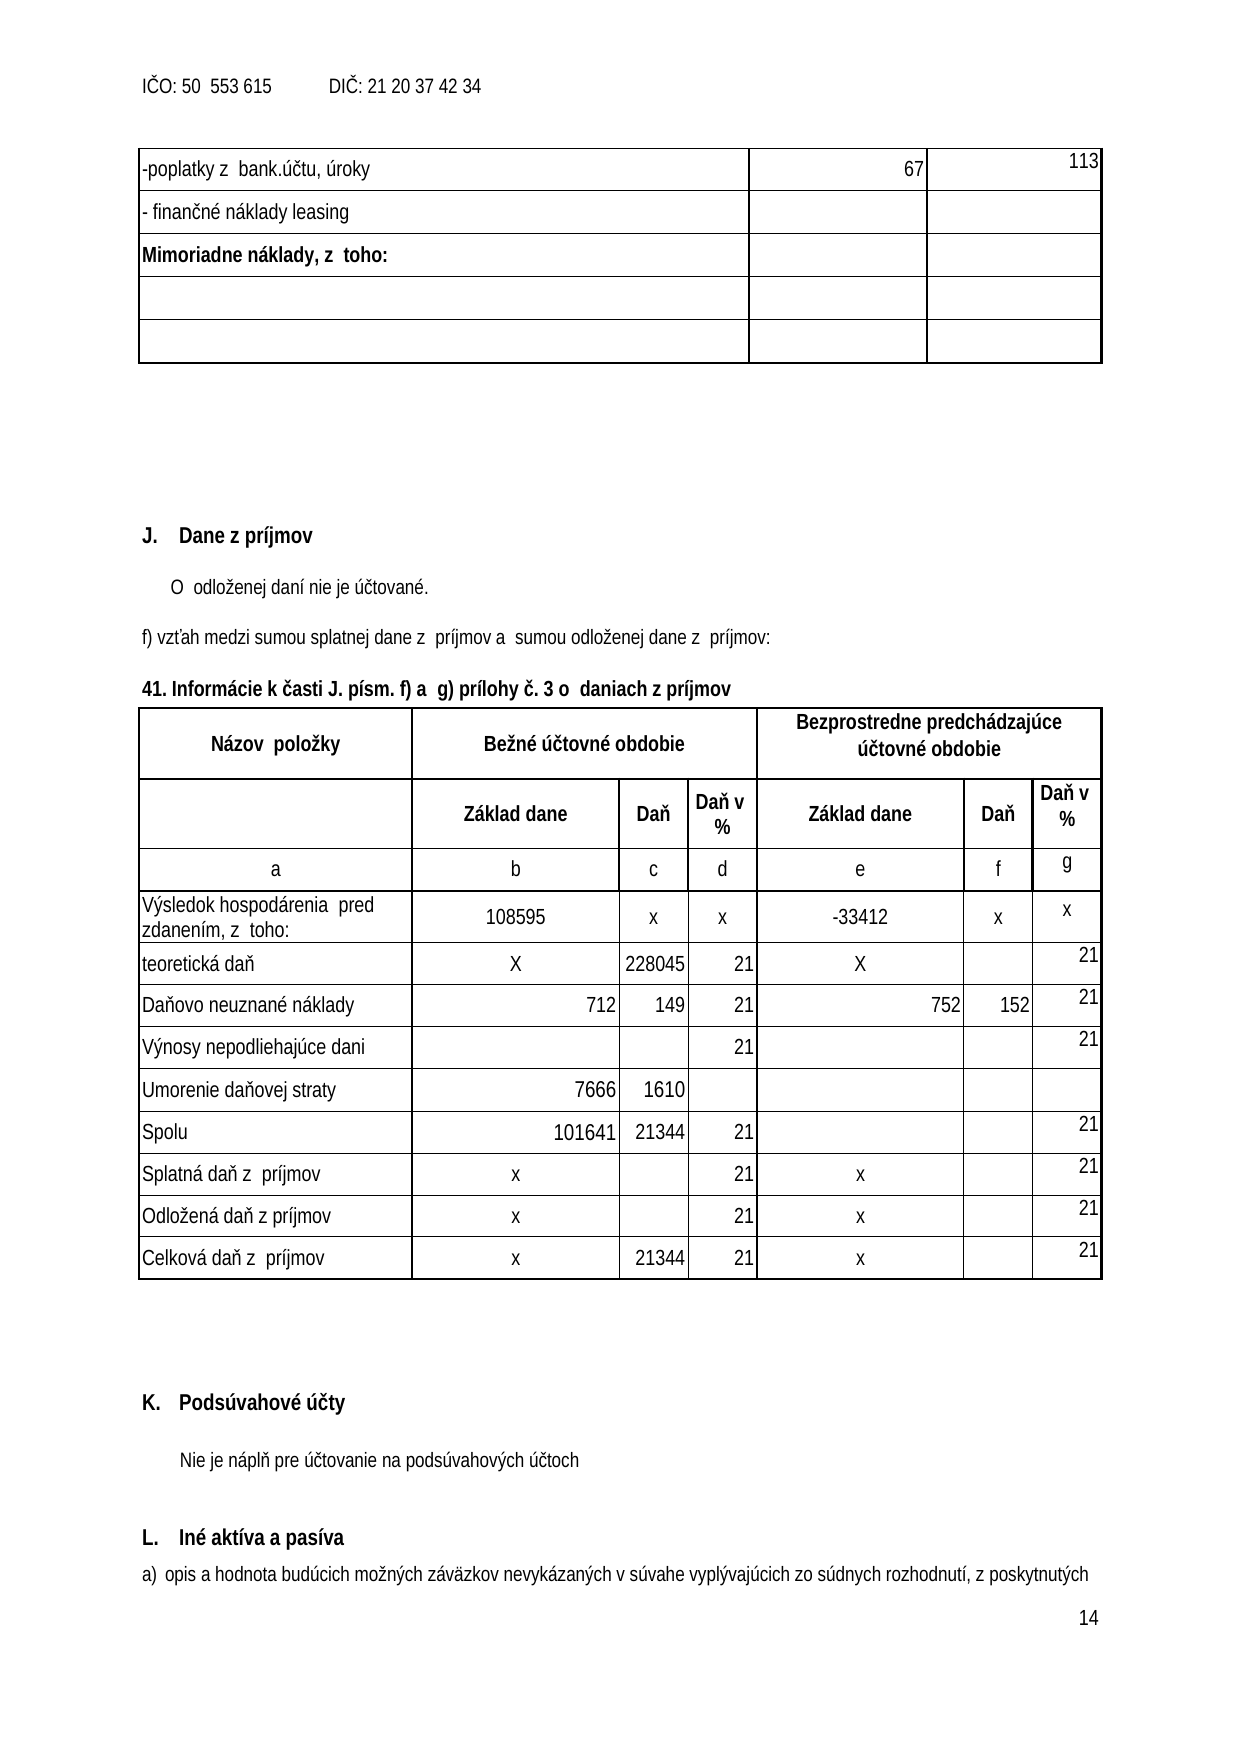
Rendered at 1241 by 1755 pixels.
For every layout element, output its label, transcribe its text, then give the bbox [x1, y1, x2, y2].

table_cell Výnosy nepodliehajúce dani [140, 1027, 411, 1068]
table_cell 21344 [620, 1237, 688, 1278]
table_cell [964, 1069, 1032, 1111]
table_cell a [140, 849, 411, 890]
text K. Podsúvahové účty [142, 1389, 1098, 1416]
table_cell 7666 [413, 1069, 619, 1111]
table_cell [928, 191, 1100, 233]
text Nie je náplň pre účtovanie na podsúvahových účtoch [142, 1448, 1098, 1472]
title 41. Informácie k časti J. písm. f) a g) prílohy č. 3 o daniach z príjmov [142, 676, 1098, 701]
table_cell [689, 1069, 756, 1111]
table_cell [758, 1112, 963, 1153]
table_cell g [1034, 849, 1100, 890]
table_cell f [965, 849, 1031, 890]
table_cell [964, 943, 1032, 984]
table_header Názov položky [140, 709, 411, 777]
table_cell 21 [689, 1154, 756, 1194]
table_cell Daň v % [689, 780, 756, 848]
table_cell d [689, 849, 756, 890]
table_cell [758, 1027, 963, 1068]
table_cell 101641 [413, 1112, 619, 1153]
table_cell Splatná daň z príjmov [140, 1154, 411, 1194]
table_cell [620, 1196, 688, 1236]
table_cell 21 [689, 1027, 756, 1068]
table_cell 21 [1033, 1154, 1100, 1194]
table_cell [928, 234, 1100, 276]
table_cell 712 [413, 985, 619, 1026]
table_cell [750, 277, 926, 319]
table_cell [758, 1069, 963, 1111]
table_cell x [413, 1196, 619, 1236]
table_cell 21 [1033, 943, 1100, 984]
table_cell [140, 320, 748, 362]
table_cell 108595 [413, 892, 619, 942]
text L. Iné aktíva a pasíva [142, 1523, 1098, 1550]
table_cell 228045 [620, 943, 688, 984]
table_cell x [689, 892, 756, 942]
table_cell Mimoriadne náklady, z toho: [140, 234, 748, 276]
table_header Bežné účtovné obdobie [413, 709, 756, 777]
table_cell [928, 320, 1100, 362]
table_cell [964, 1027, 1032, 1068]
table_cell x [1033, 892, 1100, 942]
table_cell Odložená daň z príjmov [140, 1196, 411, 1236]
text a) opis a hodnota budúcich možných záväzkov nevykázaných v súvahe vyplývajúcich zo súdnych rozhodnutí, z poskytnutých [142, 1562, 1098, 1586]
table_cell [620, 1027, 688, 1068]
table_cell 21 [1033, 1027, 1100, 1068]
table_cell - finančné náklady leasing [140, 191, 748, 233]
table_cell [620, 1154, 688, 1194]
table_cell Daň v % [1034, 780, 1100, 848]
table_cell Daň [965, 780, 1031, 848]
table_cell x [758, 1196, 963, 1236]
table_cell x [758, 1154, 963, 1194]
table_cell [413, 1027, 619, 1068]
table_cell [964, 1237, 1032, 1278]
table_cell 113 [928, 149, 1100, 189]
table_cell [140, 780, 411, 848]
table_cell b [413, 849, 618, 890]
table_cell [928, 277, 1100, 319]
text O odloženej daní nie je účtované. [142, 575, 1098, 599]
table_cell [750, 234, 926, 276]
table_cell X [758, 943, 963, 984]
table_cell x [964, 892, 1032, 942]
table_cell 152 [964, 985, 1032, 1026]
table_cell -33412 [758, 892, 963, 942]
table_cell Daňovo neuznané náklady [140, 985, 411, 1026]
table_cell 21 [689, 1112, 756, 1153]
table_cell x [620, 892, 688, 942]
table_cell [750, 320, 926, 362]
table_cell -poplatky z bank.účtu, úroky [140, 149, 748, 189]
table_cell 21 [1033, 1196, 1100, 1236]
table_cell 149 [620, 985, 688, 1026]
table_cell [750, 191, 926, 233]
table_cell 21344 [620, 1112, 688, 1153]
table_cell e [758, 849, 963, 890]
table_cell 21 [689, 1196, 756, 1236]
table_cell 21 [689, 943, 756, 984]
text f) vzťah medzi sumou splatnej dane z príjmov a sumou odloženej dane z príjmov: [142, 625, 1098, 649]
table_cell 21 [689, 1237, 756, 1278]
table_cell 21 [1033, 1237, 1100, 1278]
table_cell teoretická daň [140, 943, 411, 984]
table_cell 752 [758, 985, 963, 1026]
table_cell Výsledok hospodárenia pred zdanením, z toho: [140, 892, 411, 942]
table_cell 21 [689, 985, 756, 1026]
table_cell x [413, 1237, 619, 1278]
table_cell Umorenie daňovej straty [140, 1069, 411, 1111]
table_cell 21 [1033, 985, 1100, 1026]
table_cell [140, 277, 748, 319]
table_cell c [620, 849, 687, 890]
table_cell Celková daň z príjmov [140, 1237, 411, 1278]
table_cell [964, 1112, 1032, 1153]
table_cell Základ dane [413, 780, 618, 848]
table_cell Základ dane [758, 780, 963, 848]
table_cell x [758, 1237, 963, 1278]
table_cell Daň [620, 780, 687, 848]
table_cell [964, 1196, 1032, 1236]
table_cell 21 [1033, 1112, 1100, 1153]
table_cell X [413, 943, 619, 984]
table_header Bezprostredne predchádzajúce účtovné obdobie [758, 709, 1100, 777]
text J. Dane z príjmov [142, 522, 1098, 549]
table_cell 67 [750, 149, 926, 189]
table_cell 1610 [620, 1069, 688, 1111]
table_cell [1033, 1069, 1100, 1111]
table_cell Spolu [140, 1112, 411, 1153]
table_cell [964, 1154, 1032, 1194]
table_cell x [413, 1154, 619, 1194]
